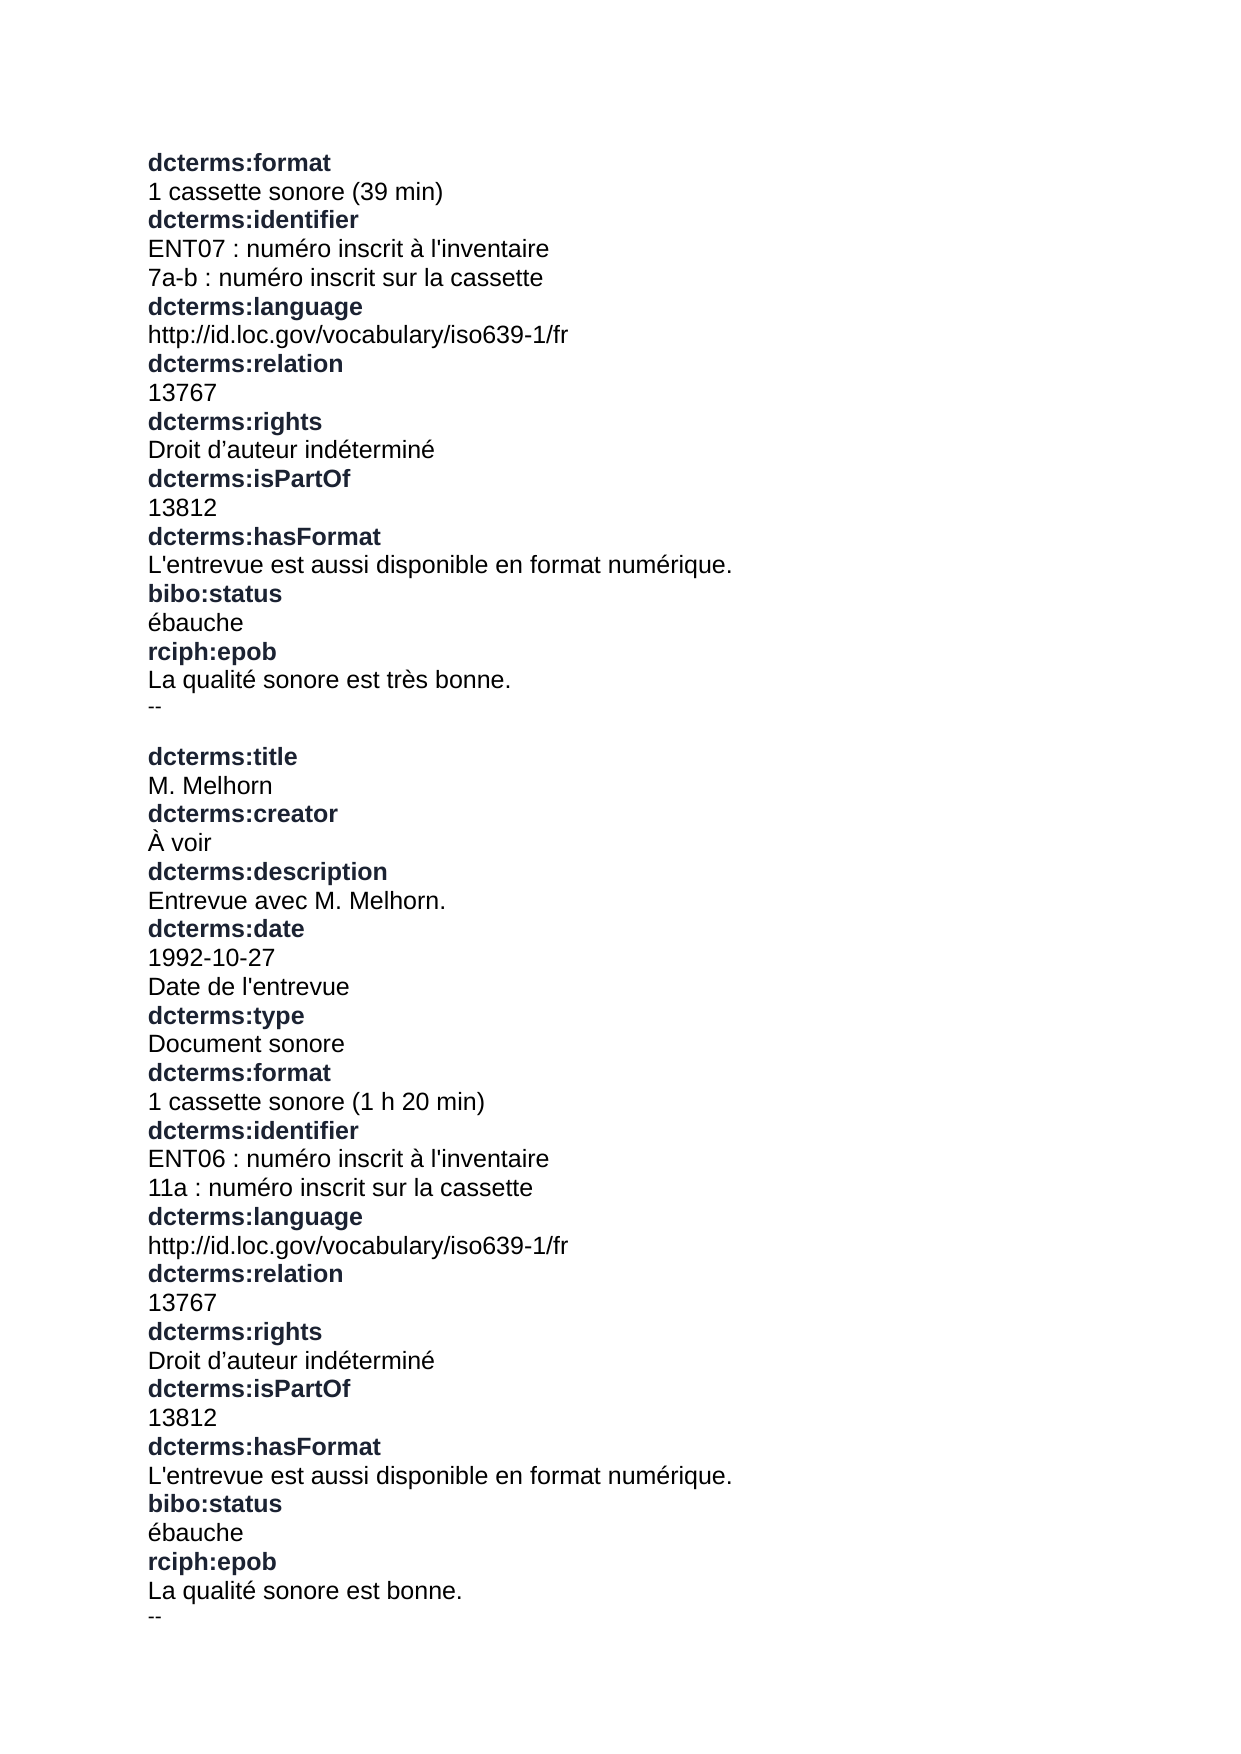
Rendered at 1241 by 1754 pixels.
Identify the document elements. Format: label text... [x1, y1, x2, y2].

text dcterms:title [148, 742, 1092, 771]
text bibo:status [148, 1489, 1092, 1518]
text 1 cassette sonore (39 min) [148, 176, 1092, 205]
text À voir [148, 828, 1092, 857]
text bibo:status [148, 579, 1092, 608]
text dcterms:format [148, 1058, 1092, 1087]
text dcterms:creator [148, 799, 1092, 828]
text -- [148, 694, 1092, 718]
text Droit d’auteur indéterminé [148, 1346, 1092, 1374]
text dcterms:isPartOf [148, 1374, 1092, 1403]
text Droit d’auteur indéterminé [148, 435, 1092, 464]
text La qualité sonore est très bonne. [148, 665, 1092, 694]
text dcterms:hasFormat [148, 1432, 1092, 1461]
text 11a : numéro inscrit sur la cassette [148, 1173, 1092, 1202]
text Document sonore [148, 1029, 1092, 1058]
text dcterms:identifier [148, 1116, 1092, 1144]
text rciph:epob [148, 636, 1092, 665]
text 1 cassette sonore (1 h 20 min) [148, 1087, 1092, 1116]
text ENT07 : numéro inscrit à l'inventaire [148, 234, 1092, 263]
text dcterms:date [148, 914, 1092, 943]
text ébauche [148, 608, 1092, 636]
text 1992-10-27 [148, 943, 1092, 972]
text Date de l'entrevue [148, 972, 1092, 1001]
text ENT06 : numéro inscrit à l'inventaire [148, 1144, 1092, 1173]
text dcterms:rights [148, 1317, 1092, 1346]
text 7a-b : numéro inscrit sur la cassette [148, 263, 1092, 291]
text rciph:epob [148, 1547, 1092, 1576]
text dcterms:format [148, 148, 1092, 176]
text 13812 [148, 493, 1092, 521]
text dcterms:language [148, 1202, 1092, 1231]
text L'entrevue est aussi disponible en format numérique. [148, 550, 1092, 579]
text 13767 [148, 378, 1092, 406]
text dcterms:relation [148, 349, 1092, 378]
text ébauche [148, 1518, 1092, 1547]
text dcterms:isPartOf [148, 464, 1092, 493]
text -- [148, 1604, 1092, 1628]
text La qualité sonore est bonne. [148, 1576, 1092, 1604]
text 13767 [148, 1288, 1092, 1317]
text dcterms:description [148, 857, 1092, 886]
text M. Melhorn [148, 771, 1092, 799]
text dcterms:hasFormat [148, 521, 1092, 550]
text dcterms:relation [148, 1259, 1092, 1288]
text Entrevue avec M. Melhorn. [148, 886, 1092, 914]
text dcterms:rights [148, 406, 1092, 435]
text 13812 [148, 1403, 1092, 1432]
text dcterms:identifier [148, 205, 1092, 234]
text dcterms:type [148, 1001, 1092, 1029]
text http://id.loc.gov/vocabulary/iso639-1/fr [148, 320, 1092, 349]
text http://id.loc.gov/vocabulary/iso639-1/fr [148, 1231, 1092, 1259]
text L'entrevue est aussi disponible en format numérique. [148, 1461, 1092, 1489]
text dcterms:language [148, 291, 1092, 320]
